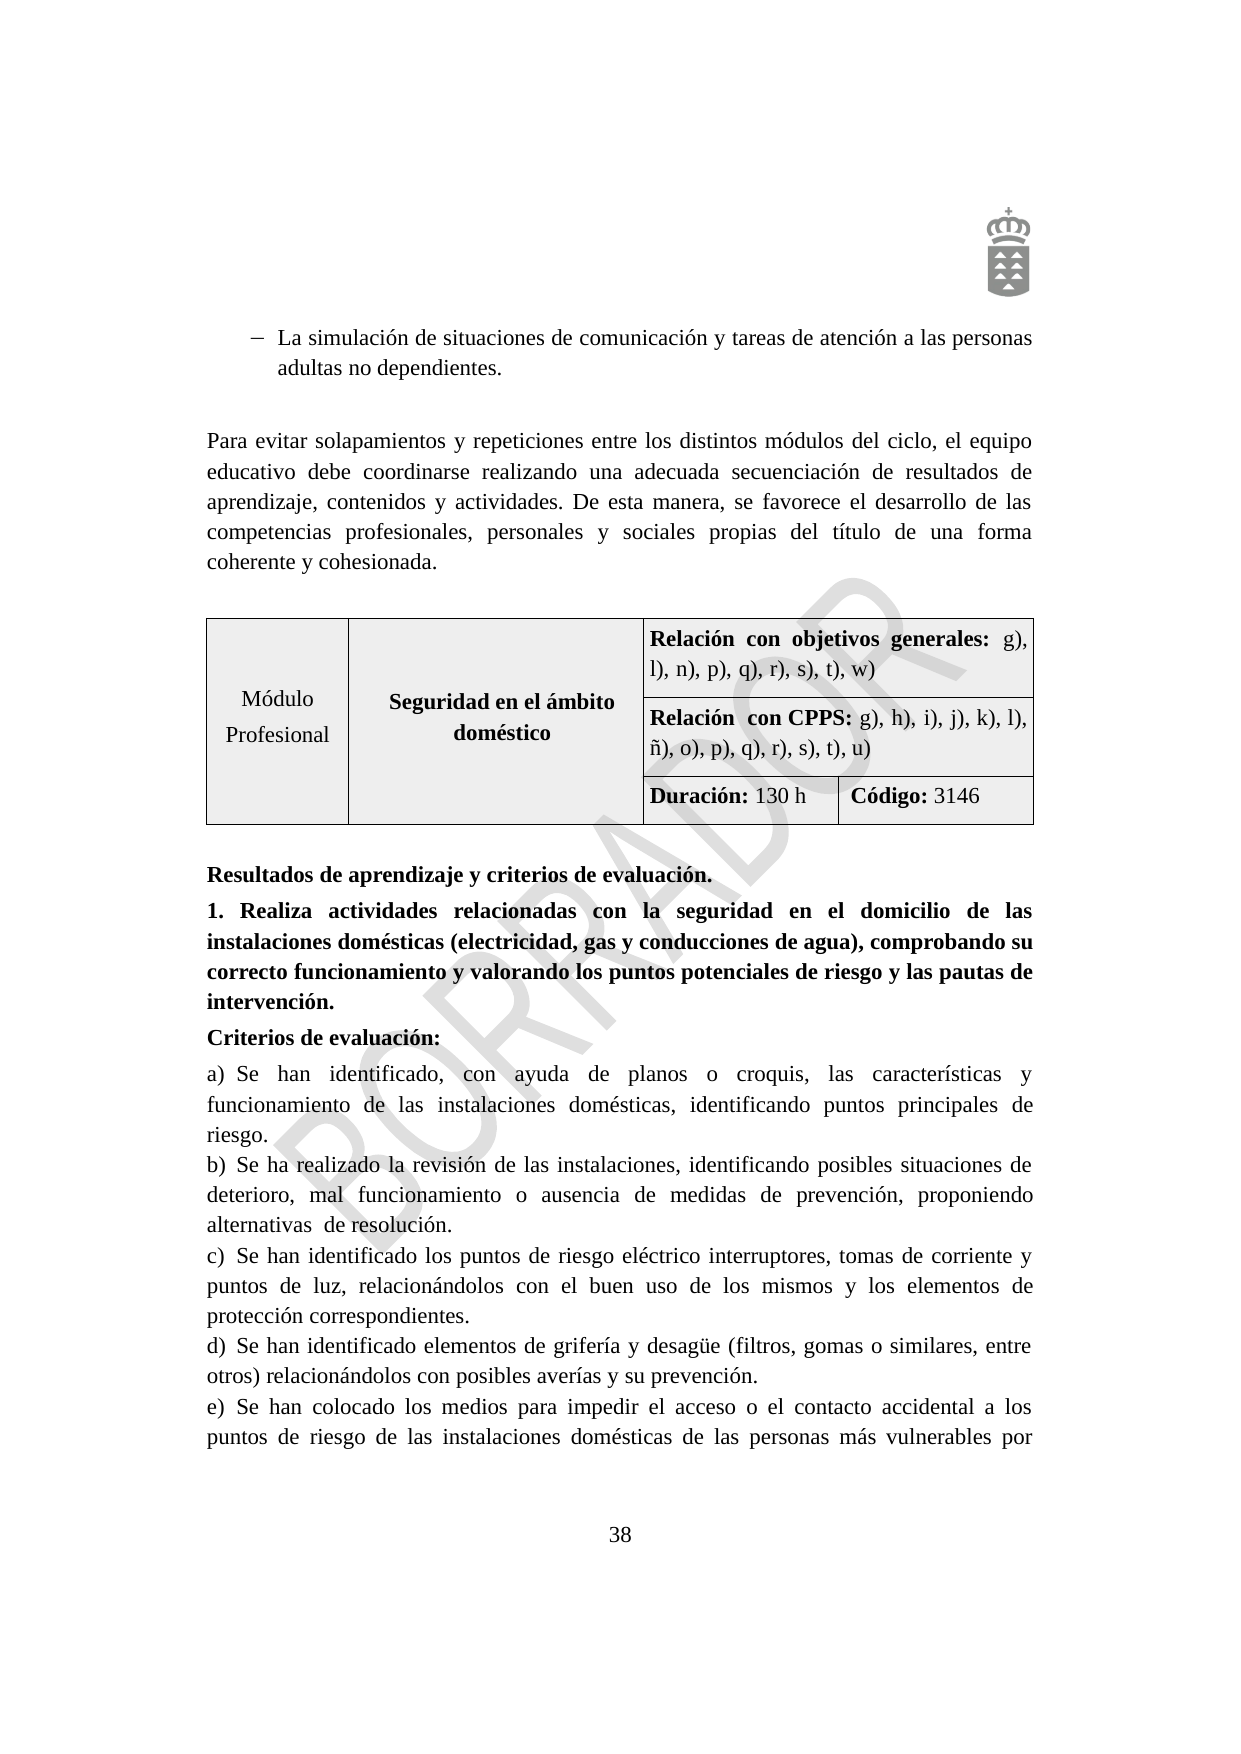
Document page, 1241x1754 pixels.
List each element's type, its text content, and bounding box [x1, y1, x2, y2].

table_cell Código: 3146 [839, 777, 1033, 824]
table_header Módulo Profesional [207, 619, 348, 824]
table_header Relación con objetivos generales: g), l), n), p), q), r), s), t), w) [872, 619, 1033, 697]
list 1. Realiza actividades relacionadas con la seguridad en el domicilio de las instalaciones domésticas (electricidad, gas y conducciones de agua), comprobando su correcto funcionamiento y valorando los puntos potenciales de riesgo y las pautas de intervención. [576, 898, 1033, 1014]
table_header Relación con objetivos generales: g), l), n), p), q), r), s), t), w) [644, 619, 870, 697]
table_cell Duración: 130 h [644, 782, 686, 824]
text Resultados de aprendizaje y criterios de evaluación. [207, 861, 628, 888]
text Para evitar solapamientos y repeticiones entre los distintos módulos del ciclo, el equipo educativo debe coordinarse realizando una adecuada secuenciación de resultados de aprendizaje, contenidos y actividades. De esta manera, se favorece el desarrollo de las competencias profesionales, personales y sociales propias del título de una forma coherente y cohesionada. [207, 427, 1033, 575]
text Resultados de aprendizaje y criterios de evaluación. [685, 861, 1033, 888]
list Se han identificado los puntos de riesgo eléctrico interruptores, tomas de corriente y puntos de luz, relacionándolos con el buen uso de los mismos y los elementos de protección correspondientes. [207, 1242, 1033, 1328]
text [547, 1024, 1033, 1051]
list Se han identificado, con ayuda de planos o croquis, las características y funcionamiento de las instalaciones domésticas, identificando puntos principales de riesgo. [377, 1061, 481, 1147]
text Criterios de evaluación: [207, 1024, 476, 1051]
picture [986, 207, 1031, 297]
list Se han identificado elementos de grifería y desagüe (filtros, gomas o similares, entre otros) relacionándolos con posibles averías y su prevención. [207, 1332, 1033, 1389]
table_cell Relación con CPPS: g), h), i), j), k), l), ñ), o), p), q), r), s), t), u) [750, 698, 854, 776]
list Se ha realizado la revisión de las instalaciones, identificando posibles situaciones de deterioro, mal funcionamiento o ausencia de medidas de prevención, proponiendo alternativas de resolución. [207, 1151, 364, 1238]
text Resultados de aprendizaje y criterios de evaluación. [629, 861, 672, 888]
list Se han identificado, con ayuda de planos o croquis, las características y funcionamiento de las instalaciones domésticas, identificando puntos principales de riesgo. [207, 1061, 405, 1147]
text [498, 1029, 570, 1051]
list La simulación de situaciones de comunicación y tareas de atención a las personas adultas no dependientes. [248, 324, 1033, 381]
list Se han colocado los medios para impedir el acceso o el contacto accidental a los puntos de riesgo de las instalaciones domésticas de las personas más vulnerables por [207, 1393, 1033, 1449]
table_cell Relación con CPPS: g), h), i), j), k), l), ñ), o), p), q), r), s), t), u) [644, 698, 783, 776]
table_cell Relación con CPPS: g), h), i), j), k), l), ñ), o), p), q), r), s), t), u) [667, 755, 741, 776]
table_header Relación con objetivos generales: g), l), n), p), q), r), s), t), w) [819, 619, 887, 663]
table_cell Duración: 130 h [764, 777, 838, 824]
table_cell Relación con CPPS: g), h), i), j), k), l), ñ), o), p), q), r), s), t), u) [846, 698, 1033, 776]
list 1. Realiza actividades relacionadas con la seguridad en el domicilio de las instalaciones domésticas (electricidad, gas y conducciones de agua), comprobando su correcto funcionamiento y valorando los puntos potenciales de riesgo y las pautas de intervención. [207, 898, 589, 1014]
list Se ha realizado la revisión de las instalaciones, identificando posibles situaciones de deterioro, mal funcionamiento o ausencia de medidas de prevención, proponiendo alternativas de resolución. [364, 1151, 1033, 1238]
table_cell Duración: 130 h [663, 777, 772, 824]
list Se ha realizado la revisión de las instalaciones, identificando posibles situaciones de deterioro, mal funcionamiento o ausencia de medidas de prevención, proponiendo alternativas de resolución. [342, 1168, 406, 1232]
table_header Seguridad en el ámbito doméstico [349, 619, 643, 824]
list Se han identificado, con ayuda de planos o croquis, las características y funcionamiento de las instalaciones domésticas, identificando puntos principales de riesgo. [462, 1061, 1033, 1147]
table_header Relación con objetivos generales: g), l), n), p), q), r), s), t), w) [750, 673, 823, 697]
